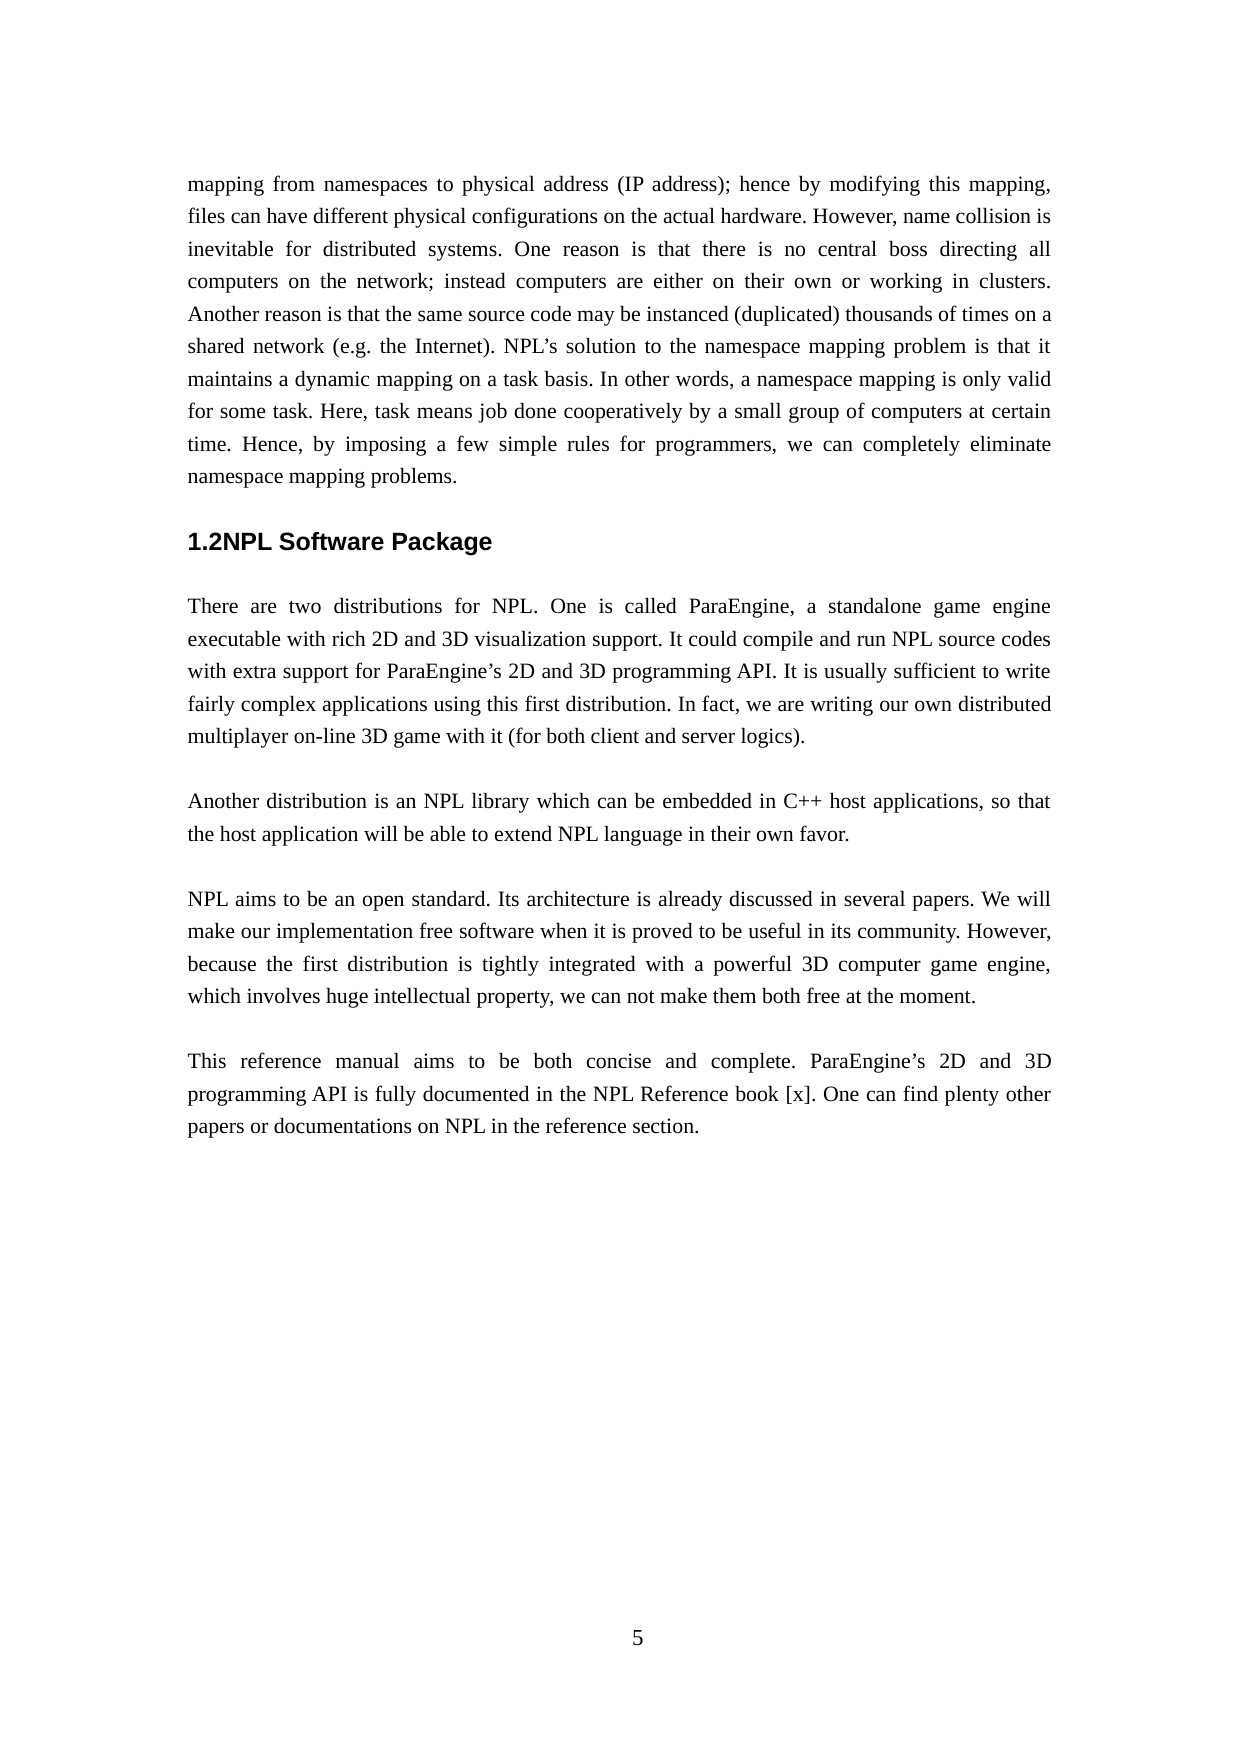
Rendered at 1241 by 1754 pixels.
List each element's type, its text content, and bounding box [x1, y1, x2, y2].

text NPL aims to be an open standard. Its architecture is already discussed in several papers. We will make our implementation free software when it is proved to be useful in its community. However, because the first distribution is tightly integrated with a powerful 3D computer game engine, which involves huge intellectual property, we can not make them both free at the moment. [187, 877, 1053, 1007]
text This reference manual aims to be both concise and complete. ParaEngine’s 2D and 3D programming API is fully documented in the NPL Reference book [x]. One can find plenty other papers or documentations on NPL in the reference section. [187, 1039, 1053, 1137]
subtitle NPL Software Package [187, 519, 1053, 552]
text mapping from namespaces to physical address (IP address); hence by modifying this mapping, files can have different physical configurations on the actual hardware. However, name collision is inevitable for distributed systems. One reason is that there is no central boss directing all computers on the network; instead computers are either on their own or working in clusters. Another reason is that the same source code may be instanced (duplicated) thousands of times on a shared network (e.g. the Internet). NPL’s solution to the namespace mapping problem is that it maintains a dynamic mapping on a task basis. In other words, a namespace mapping is only valid for some task. Here, task means job done cooperatively by a small group of computers at certain time. Hence, by imposing a few simple rules for programmers, we can completely eliminate namespace mapping problems. [187, 162, 1053, 487]
text There are two distributions for NPL. One is called ParaEngine, a standalone game engine executable with rich 2D and 3D visualization support. It could compile and run NPL source codes with extra support for ParaEngine’s 2D and 3D programming API. It is usually sufficient to write fairly complex applications using this first distribution. In fact, we are writing our own distributed multiplayer on-line 3D game with it (for both client and server logics). [187, 584, 1053, 747]
text Another distribution is an NPL library which can be embedded in C++ host applications, so that the host application will be able to extend NPL language in their own favor. [187, 779, 1053, 844]
